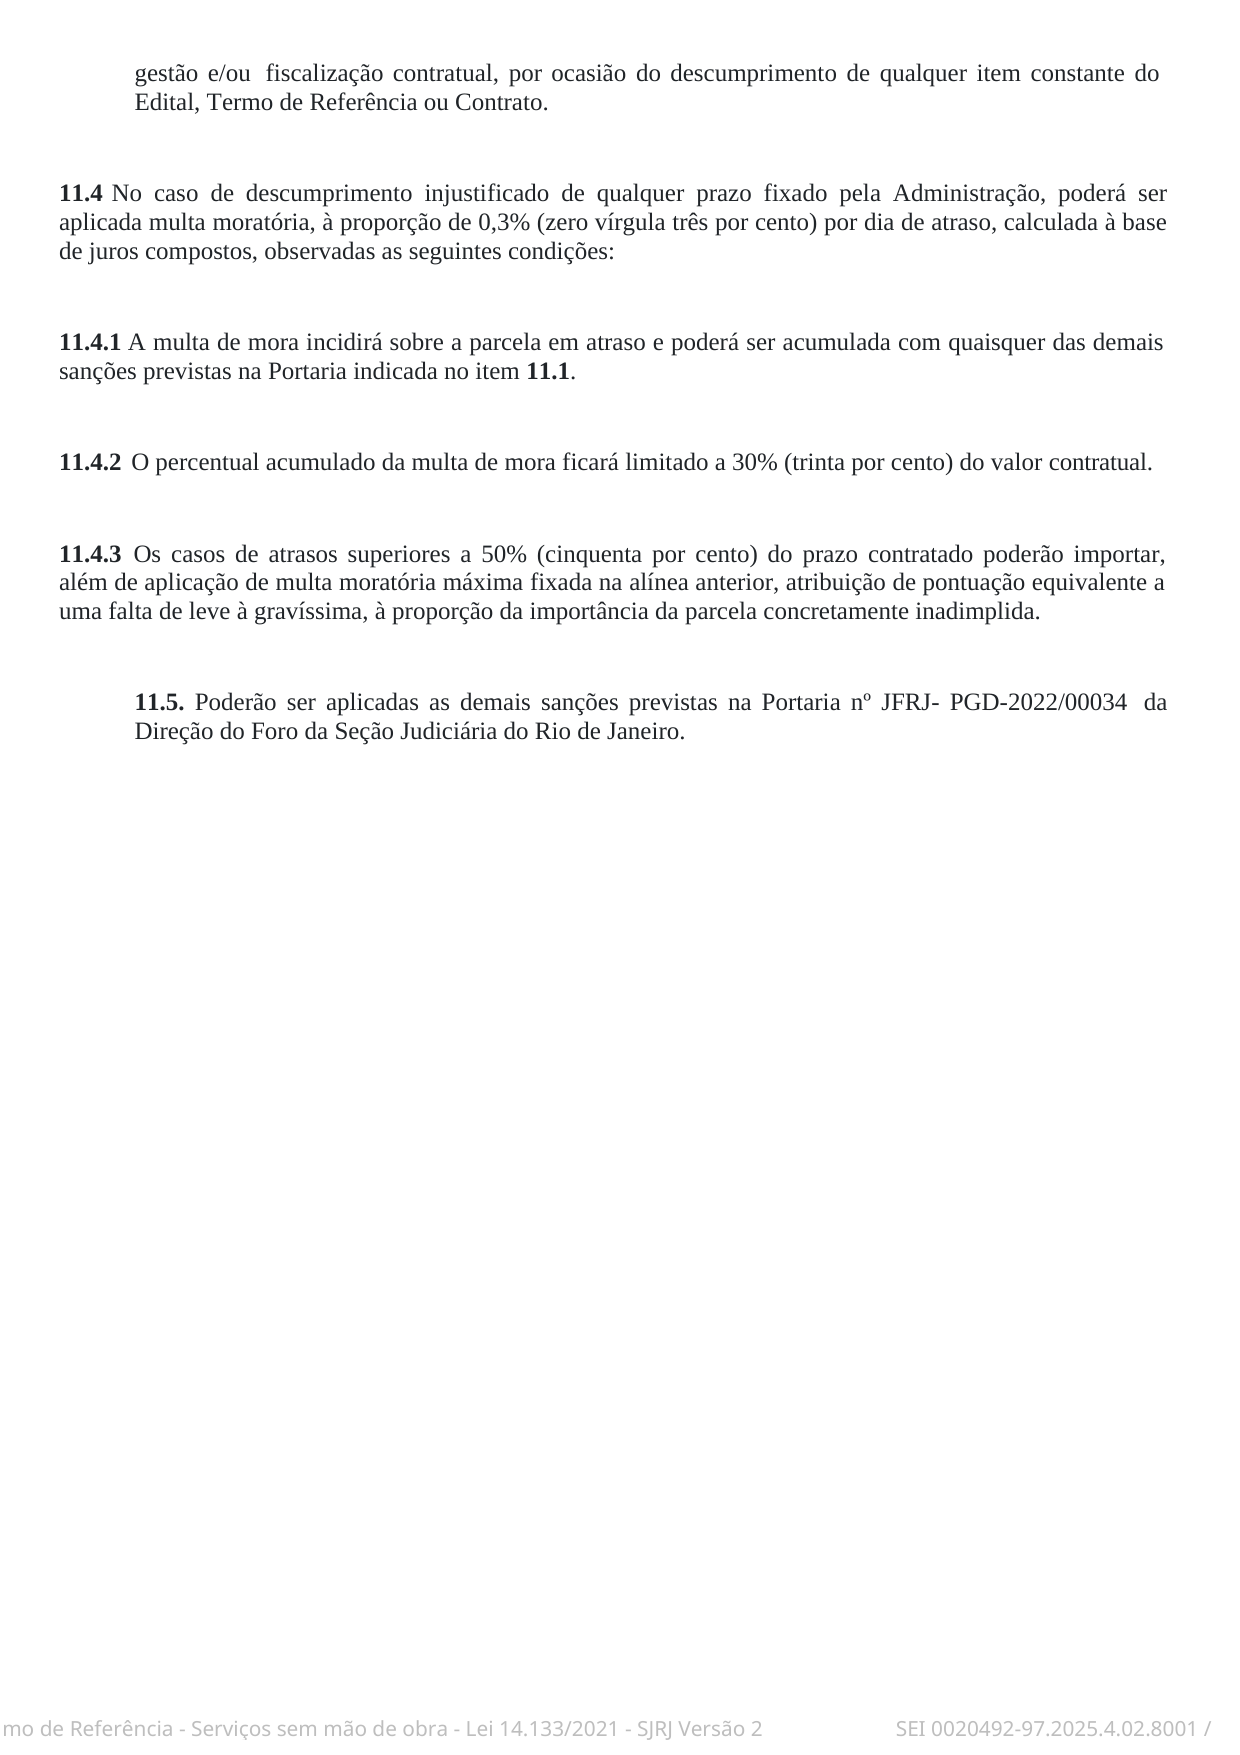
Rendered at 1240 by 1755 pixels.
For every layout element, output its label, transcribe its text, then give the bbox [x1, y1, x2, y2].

list No caso de descumprimento injustificado de qualquer prazo fixado pela Administração, poderá ser aplicada multa moratória, à proporção de 0,3% (zero vírgula três por cento) por dia de atraso, calculada à base de juros compostos, observadas as seguintes condições: [59, 178, 1168, 265]
list Os casos de atrasos superiores a 50% (cinquenta por cento) do prazo contratado poderão importar, além de aplicação de multa moratória máxima fixada na alínea anterior, atribuição de pontuação equivalente a uma falta de leve à gravíssima, à proporção da importância da parcela concretamente inadimplida. [59, 539, 1167, 625]
list O percentual acumulado da multa de mora ficará limitado a 30% (trinta por cento) do valor contratual. [59, 447, 1167, 476]
text 11.5. Poderão ser aplicadas as demais sanções previstas na Portaria nº JFRJ- PGD-2022/00034 da Direção do Foro da Seção Judiciária do Rio de Janeiro. [134, 687, 1167, 745]
text gestão e/ou fiscalização contratual, por ocasião do descumprimento de qualquer item constante do Edital, Termo de Referência ou Contrato. [134, 58, 1181, 116]
list A multa de mora incidirá sobre a parcela em atraso e poderá ser acumulada com quaisquer das demais sanções previstas na Portaria indicada no item 11.1. [59, 327, 1165, 385]
